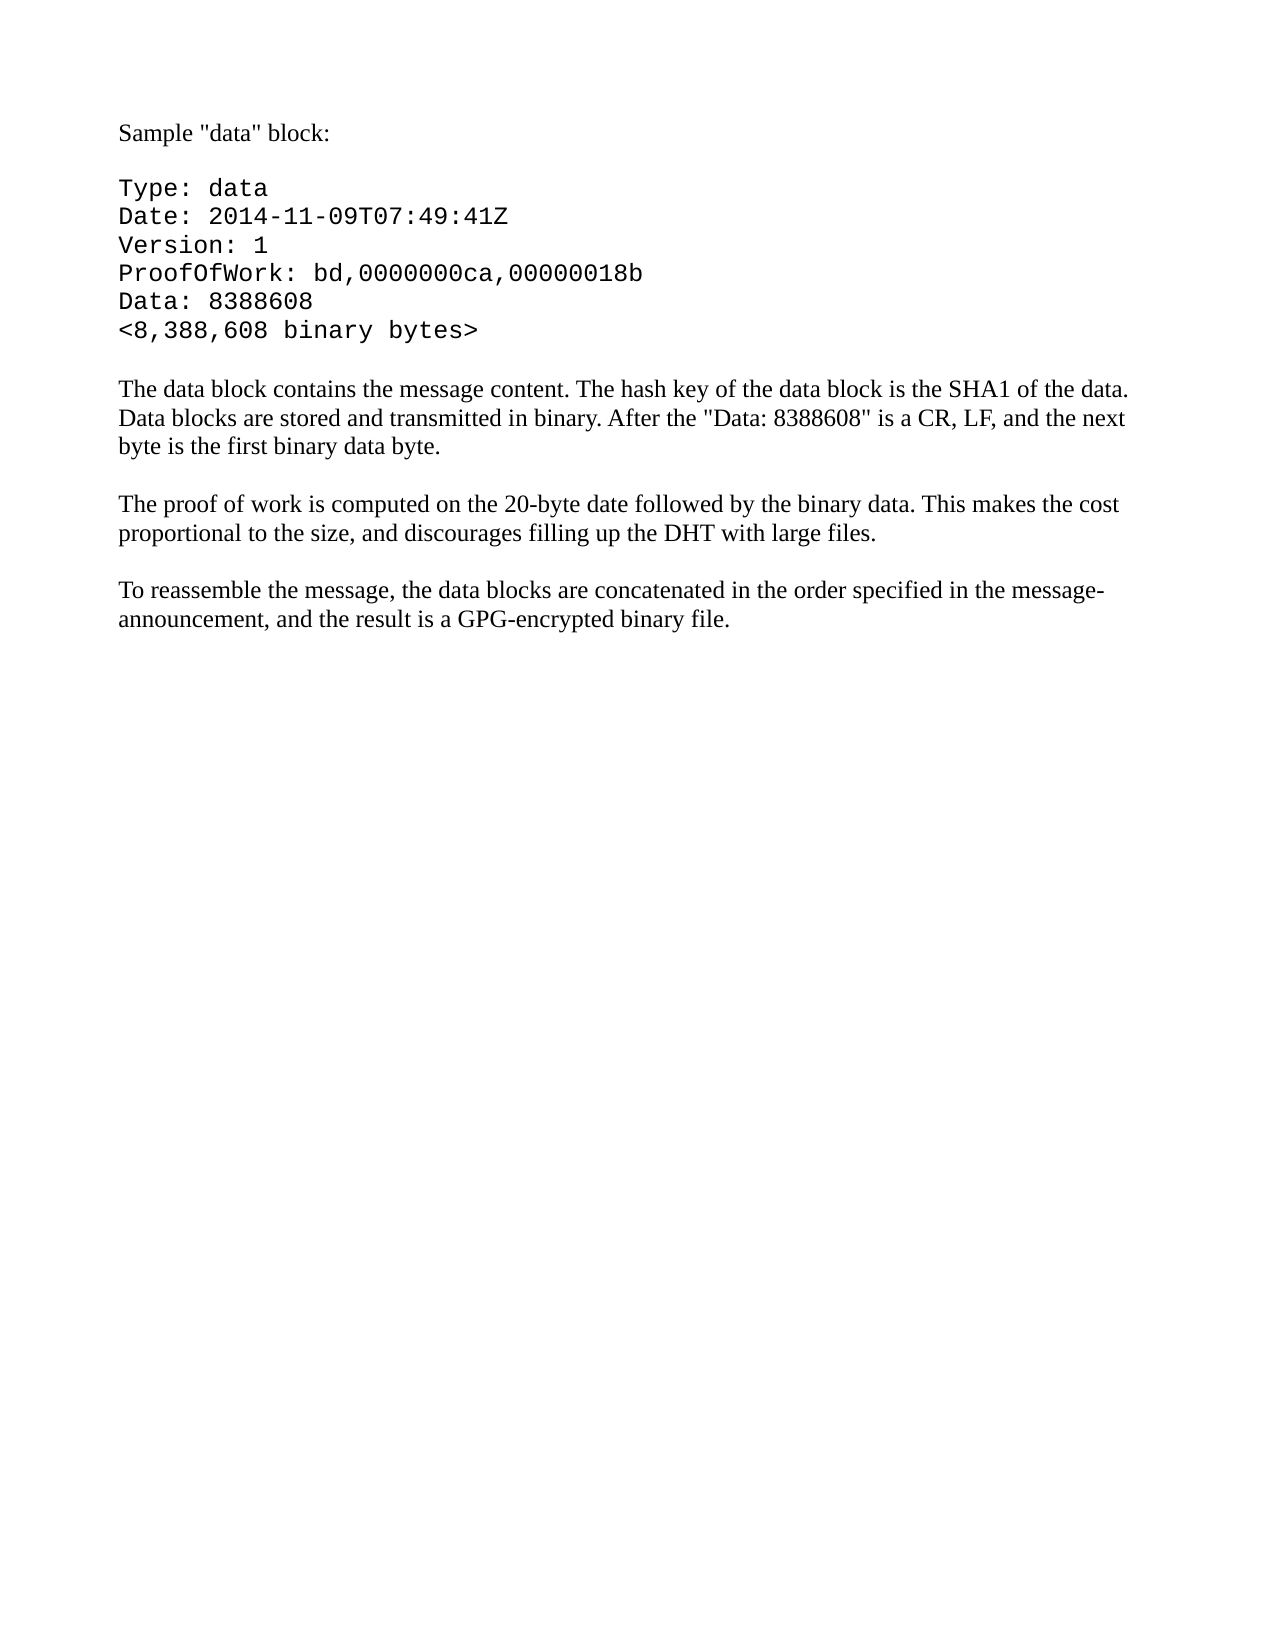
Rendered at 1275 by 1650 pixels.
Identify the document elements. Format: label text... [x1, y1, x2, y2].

text Version: 1 [118, 232, 1157, 261]
text Date: 2014-11-09T07:49:41Z [118, 204, 1157, 232]
text Sample "data" block: [118, 118, 1157, 147]
text The proof of work is computed on the 20-byte date followed by the binary data. This makes the cost proportional to the size, and discourages filling up the DHT with large files. [118, 489, 1157, 546]
text Type: data [118, 176, 1157, 204]
text To reassemble the message, the data blocks are concatenated in the order specified in the message-announcement, and the result is a GPG-encrypted binary file. [118, 575, 1157, 633]
text Data: 8388608 [118, 289, 1157, 317]
text The data block contains the message content. The hash key of the data block is the SHA1 of the data. Data blocks are stored and transmitted in binary. After the "Data: 8388608" is a CR, LF, and the next byte is the first binary data byte. [118, 374, 1157, 460]
text <8,388,608 binary bytes> [118, 317, 1157, 346]
text ProofOfWork: bd,0000000ca,00000018b [118, 261, 1157, 289]
